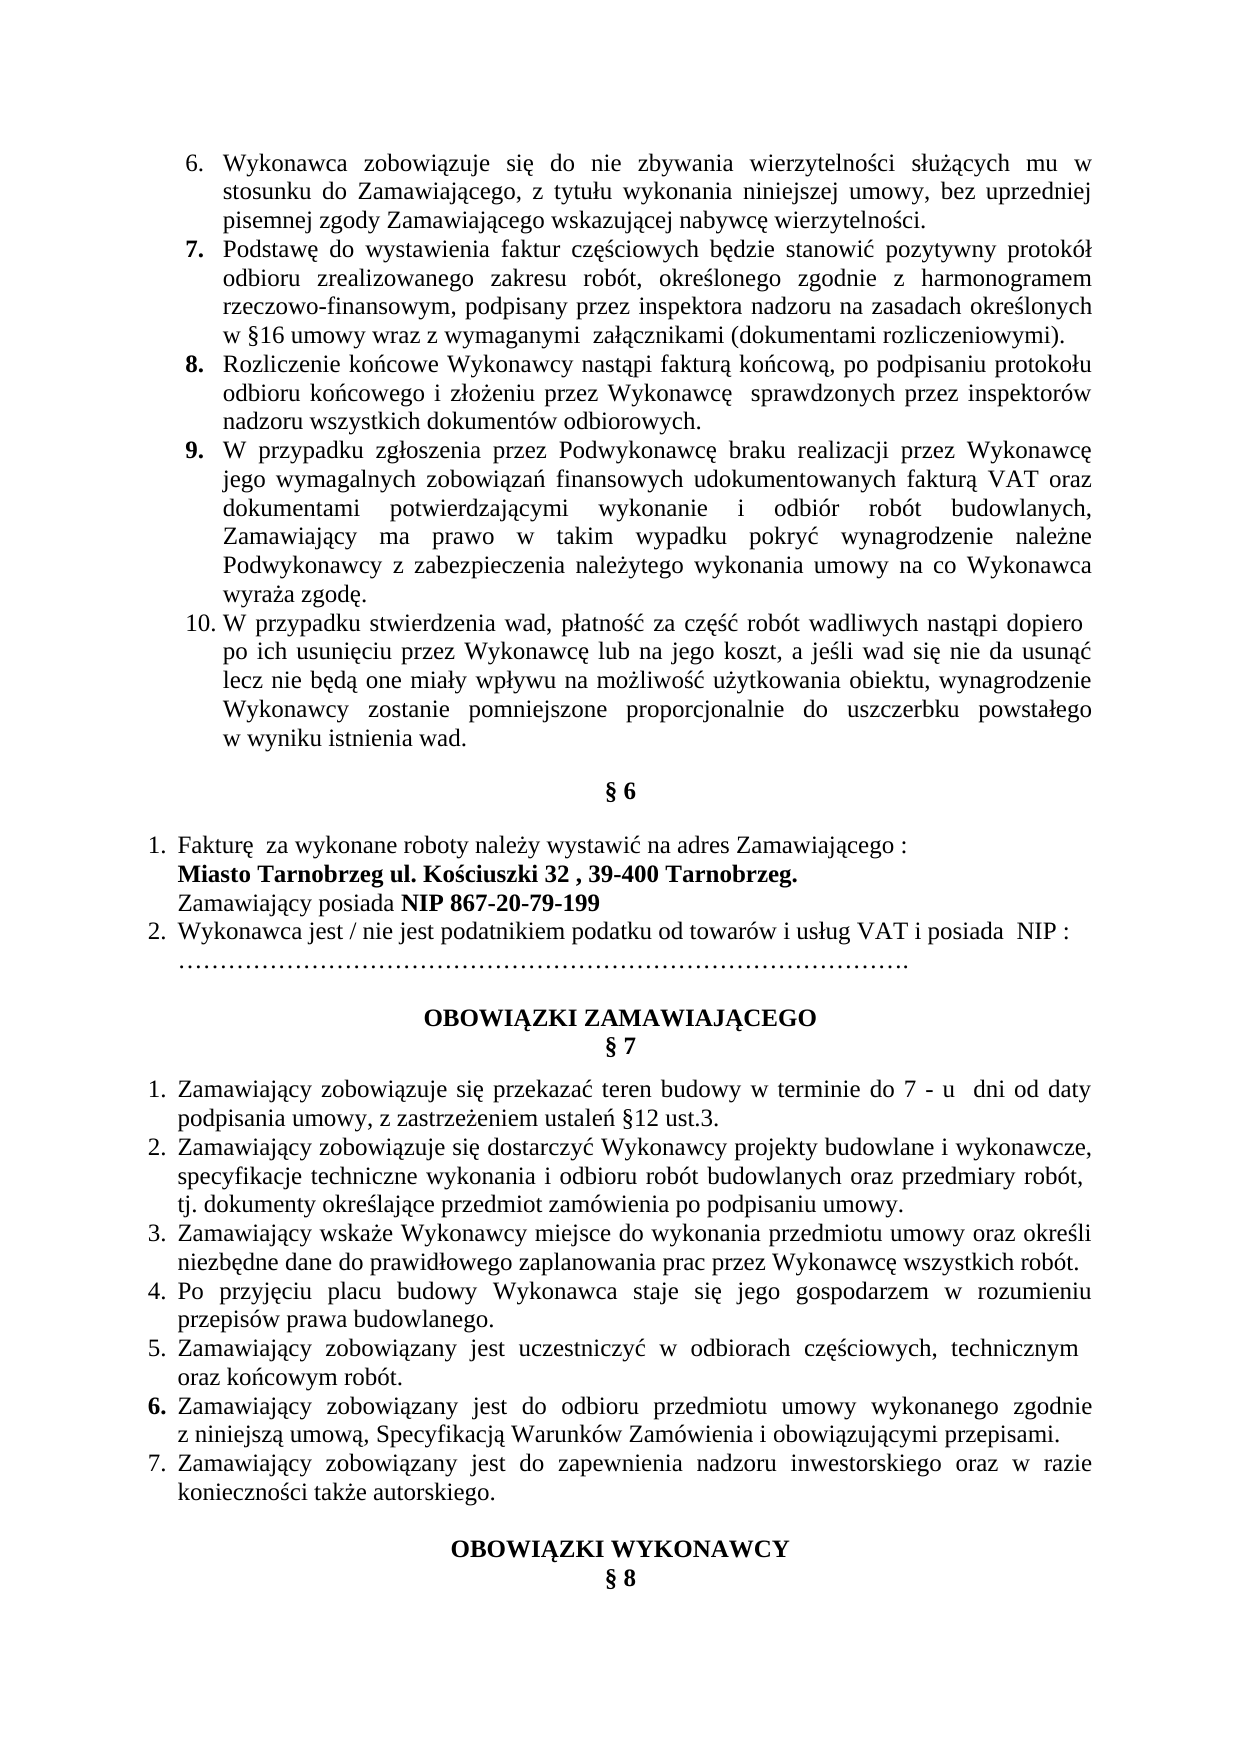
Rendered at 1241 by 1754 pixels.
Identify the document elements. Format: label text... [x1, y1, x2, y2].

list W przypadku stwierdzenia wad, płatność za część robót wadliwych nastąpi dopiero po ich usunięciu przez Wykonawcę lub na jego koszt, a jeśli wad się nie da usunąć lecz nie będą one miały wpływu na możliwość użytkowania obiektu, wynagrodzenie Wykonawcy zostanie pomniejszone proporcjonalnie do uszczerbku powstałego w wyniku istnienia wad. [185, 608, 1093, 751]
list Fakturę za wykonane roboty należy wystawić na adres Zamawiającego : [148, 830, 1093, 859]
list Zamawiający wskaże Wykonawcy miejsce do wykonania przedmiotu umowy oraz określi niezbędne dane do prawidłowego zaplanowania prac przez Wykonawcę wszystkich robót. [148, 1218, 1093, 1276]
list Po przyjęciu placu budowy Wykonawca staje się jego gospodarzem w rozumieniu przepisów prawa budowlanego. [148, 1276, 1093, 1333]
list Wykonawca zobowiązuje się do nie zbywania wierzytelności służących mu w stosunku do Zamawiającego, z tytułu wykonania niniejszej umowy, bez uprzedniej pisemnej zgody Zamawiającego wskazującej nabywcę wierzytelności. [185, 148, 1093, 234]
list Zamawiający zobowiązany jest do odbioru przedmiotu umowy wykonanego zgodnie z niniejszą umową, Specyfikacją Warunków Zamówienia i obowiązującymi przepisami. [148, 1391, 1093, 1448]
list W przypadku zgłoszenia przez Podwykonawcę braku realizacji przez Wykonawcę jego wymagalnych zobowiązań finansowych udokumentowanych fakturą VAT oraz dokumentami potwierdzającymi wykonanie i odbiór robót budowlanych, Zamawiający ma prawo w takim wypadku pokryć wynagrodzenie należne Podwykonawcy z zabezpieczenia należytego wykonania umowy na co Wykonawca wyraża zgodę. [185, 435, 1093, 608]
text Miasto Tarnobrzeg ul. Kościuszki 32 , 39-400 Tarnobrzeg. [177, 859, 1093, 888]
text § 7 [148, 1031, 1093, 1060]
list Zamawiający zobowiązany jest do zapewnienia nadzoru inwestorskiego oraz w razie konieczności także autorskiego. [148, 1448, 1093, 1506]
list Zamawiający zobowiązuje się dostarczyć Wykonawcy projekty budowlane i wykonawcze, specyfikacje techniczne wykonania i odbioru robót budowlanych oraz przedmiary robót, tj. dokumenty określające przedmiot zamówienia po podpisaniu umowy. [148, 1132, 1093, 1218]
text ……………………………………………………………………………. [177, 945, 1093, 974]
list Podstawę do wystawienia faktur częściowych będzie stanowić pozytywny protokół odbioru zrealizowanego zakresu robót, określonego zgodnie z harmonogramem rzeczowo-finansowym, podpisany przez inspektora nadzoru na zasadach określonych w §16 umowy wraz z wymaganymi załącznikami (dokumentami rozliczeniowymi). [185, 234, 1093, 349]
text § 6 [148, 776, 1093, 805]
list Rozliczenie końcowe Wykonawcy nastąpi fakturą końcową, po podpisaniu protokołu odbioru końcowego i złożeniu przez Wykonawcę sprawdzonych przez inspektorów nadzoru wszystkich dokumentów odbiorowych. [185, 349, 1093, 435]
list Zamawiający zobowiązuje się przekazać teren budowy w terminie do 7 - u dni od daty podpisania umowy, z zastrzeżeniem ustaleń §12 ust.3. [148, 1074, 1093, 1132]
text § 8 [148, 1563, 1093, 1592]
text OBOWIĄZKI WYKONAWCY [148, 1534, 1093, 1563]
text Zamawiający posiada NIP 867-20-79-199 [177, 888, 1093, 916]
list Wykonawca jest / nie jest podatnikiem podatku od towarów i usług VAT i posiada NIP : [148, 916, 1093, 945]
text OBOWIĄZKI ZAMAWIAJĄCEGO [148, 1003, 1093, 1031]
list Zamawiający zobowiązany jest uczestniczyć w odbiorach częściowych, technicznym oraz końcowym robót. [148, 1333, 1093, 1391]
